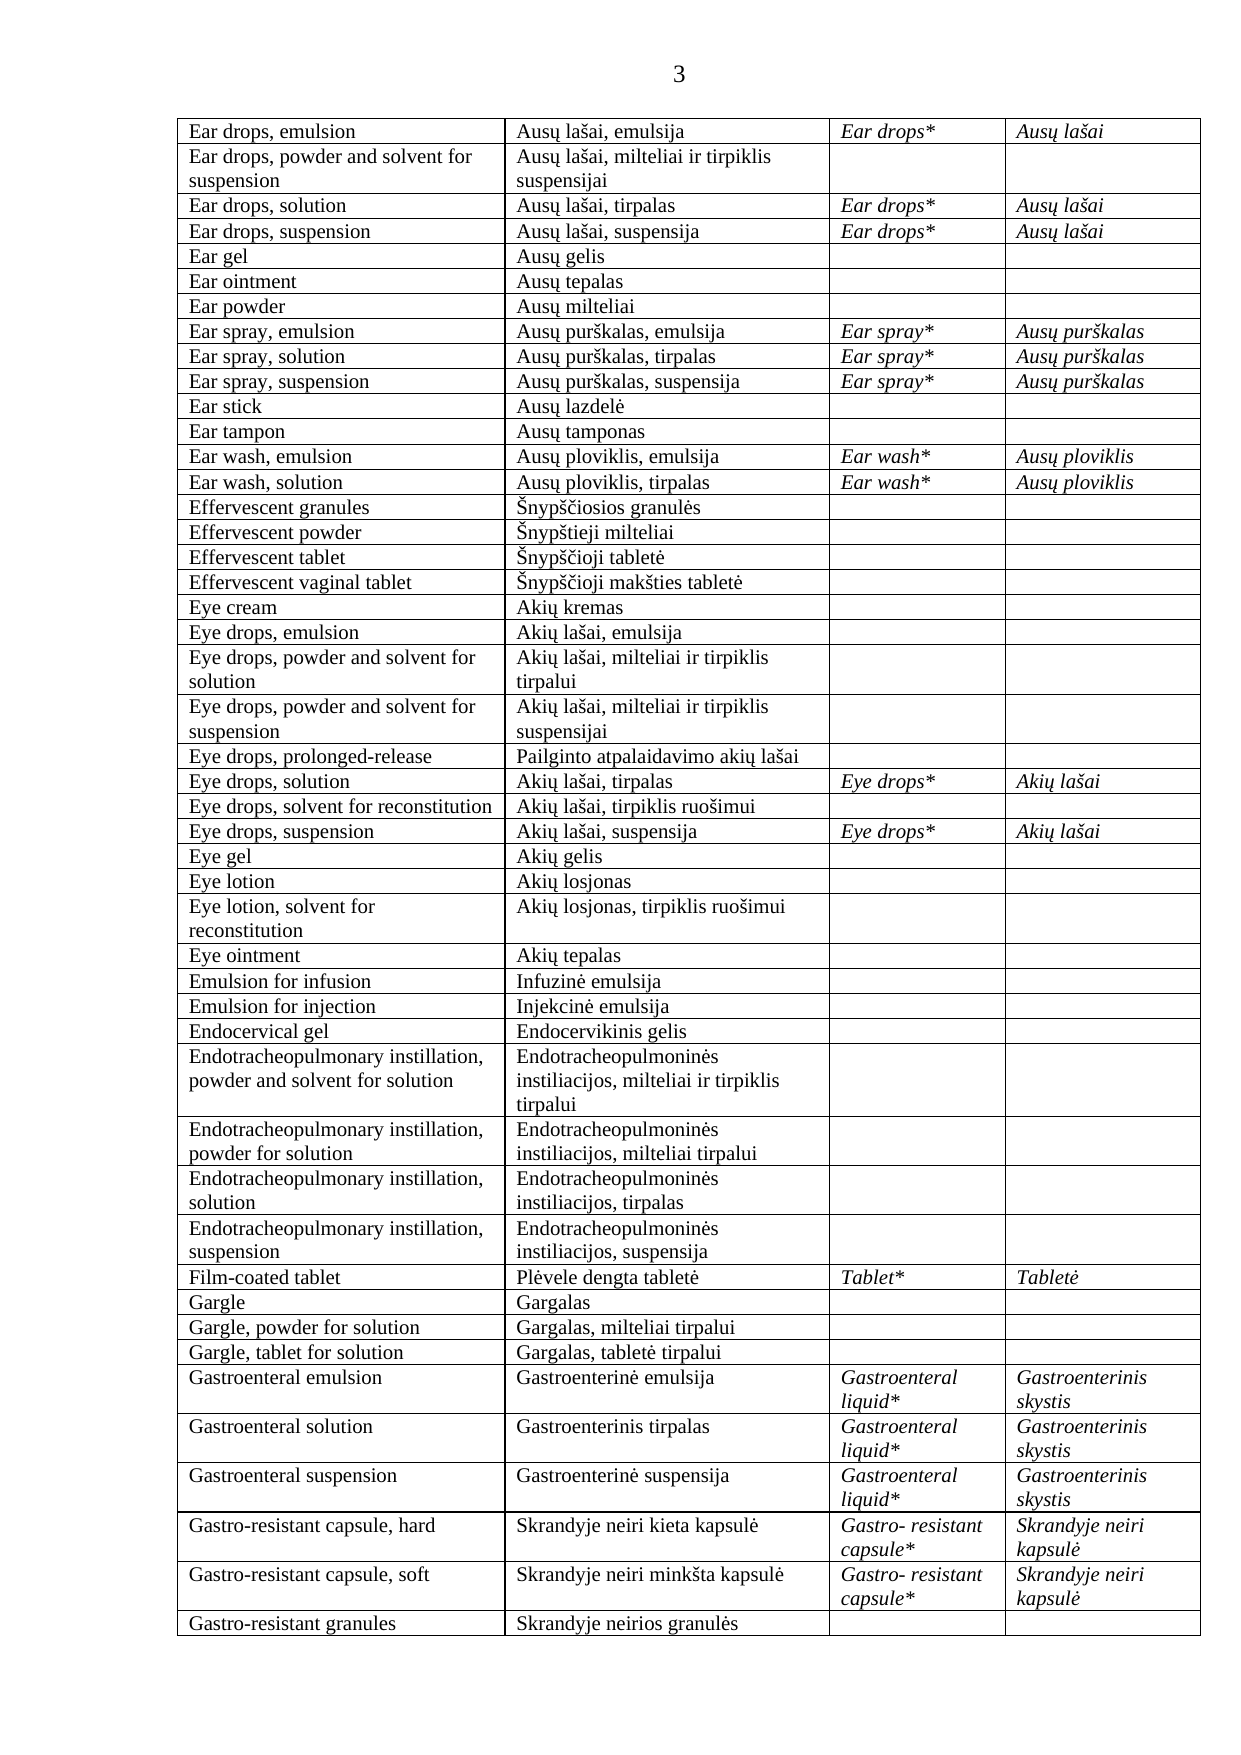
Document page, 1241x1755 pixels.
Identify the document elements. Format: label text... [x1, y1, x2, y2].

table_cell Endotracheopulmonary instillation, suspension [178, 1215, 504, 1263]
table_cell Ausų ploviklis, emulsija [506, 445, 829, 468]
table_cell Eye drops, powder and solvent for suspension [178, 695, 504, 743]
table_cell Ear spray* [830, 369, 1005, 393]
table_cell [830, 620, 1005, 644]
table_cell Skrandyje neiri kapsulė [1006, 1562, 1200, 1610]
table_cell [830, 495, 1005, 519]
table_cell Ear drops* [830, 219, 1005, 243]
table_cell [1006, 144, 1200, 192]
table_cell Akių tepalas [506, 944, 829, 967]
table_cell Infuzinė emulsija [506, 969, 829, 993]
table_cell Eye drops, suspension [178, 819, 504, 843]
table_cell Gargalas, milteliai tirpalui [506, 1315, 829, 1339]
table_cell [830, 144, 1005, 192]
table_cell Ausų tepalas [506, 269, 829, 293]
table_cell Gargle, tablet for solution [178, 1340, 504, 1364]
table_cell [1006, 894, 1200, 942]
table_cell Eye drops, solution [178, 769, 504, 793]
table_cell [1006, 869, 1200, 893]
table_cell Gastroenteral liquid* [830, 1414, 1005, 1462]
table_cell Ausų ploviklis [1006, 445, 1200, 468]
table_cell [1006, 744, 1200, 768]
table_cell Endotracheopulmoninės instiliacijos, suspensija [506, 1215, 829, 1263]
table_cell Gastroenteral liquid* [830, 1463, 1005, 1511]
table_cell Endocervical gel [178, 1019, 504, 1043]
table_cell Ausų lazdelė [506, 394, 829, 418]
table_cell Film-coated tablet [178, 1265, 504, 1289]
table_cell Gargalas, tabletė tirpalui [506, 1340, 829, 1364]
table_cell [1006, 495, 1200, 519]
table_cell Endotracheopulmoninės instiliacijos, tirpalas [506, 1166, 829, 1214]
table_cell Akių lašai, emulsija [506, 620, 829, 644]
table_cell Injekcinė emulsija [506, 994, 829, 1018]
table_cell Gastro-resistant granules [178, 1611, 504, 1635]
table_cell Skrandyje neiri minkšta kapsulė [506, 1562, 829, 1610]
table_cell Ear spray, solution [178, 344, 504, 368]
table_cell Endotracheopulmoninės instiliacijos, milteliai ir tirpiklis tirpalui [506, 1044, 829, 1116]
table_cell [1006, 994, 1200, 1018]
table_cell [830, 244, 1005, 268]
table_cell [830, 645, 1005, 693]
table_cell Gastroenteral liquid* [830, 1365, 1005, 1413]
table_cell [830, 1117, 1005, 1165]
table_cell Ausų purškalas [1006, 344, 1200, 368]
table_cell [830, 744, 1005, 768]
table_cell [1006, 645, 1200, 693]
table_cell Effervescent granules [178, 495, 504, 519]
table_cell Ausų lašai, tirpalas [506, 194, 829, 217]
table_cell [1006, 1044, 1200, 1116]
table_cell [830, 844, 1005, 868]
table_cell Gastroenterinė suspensija [506, 1463, 829, 1511]
table_cell Ausų purškalas, emulsija [506, 319, 829, 343]
table_cell [1006, 794, 1200, 818]
table_cell [830, 1044, 1005, 1116]
table_cell Akių lašai [1006, 819, 1200, 843]
table_cell [1006, 394, 1200, 418]
table_cell Ausų tamponas [506, 419, 829, 443]
table_cell Ausų purškalas [1006, 369, 1200, 393]
table_cell Gastroenteral solution [178, 1414, 504, 1462]
table_cell Šnypščioji makšties tabletė [506, 570, 829, 594]
table_cell Ear stick [178, 394, 504, 418]
table_cell Eye drops* [830, 769, 1005, 793]
table_cell Ear drops* [830, 119, 1005, 143]
table_cell Eye cream [178, 595, 504, 619]
table_cell [830, 1166, 1005, 1214]
table_cell Akių lašai, tirpiklis ruošimui [506, 794, 829, 818]
table_cell Ausų purškalas [1006, 319, 1200, 343]
table_cell Endocervikinis gelis [506, 1019, 829, 1043]
table_cell [1006, 269, 1200, 293]
table_cell Gastro- resistant capsule* [830, 1513, 1005, 1561]
table_cell Akių lašai, suspensija [506, 819, 829, 843]
table_cell Endotracheopulmonary instillation, powder and solvent for solution [178, 1044, 504, 1116]
table_cell [830, 869, 1005, 893]
table_cell [830, 969, 1005, 993]
table_cell [1006, 1215, 1200, 1263]
table_cell [830, 570, 1005, 594]
table_cell Gargle, powder for solution [178, 1315, 504, 1339]
table_cell Ear wash, emulsion [178, 445, 504, 468]
table_cell [1006, 1611, 1200, 1635]
table_cell Gargalas [506, 1290, 829, 1314]
table_cell Gastroenterinis skystis [1006, 1414, 1200, 1462]
table_cell Ear spray* [830, 344, 1005, 368]
table_cell Gastroenterinis skystis [1006, 1463, 1200, 1511]
table_cell Gastroenterinė emulsija [506, 1365, 829, 1413]
table_cell Ear drops, powder and solvent for suspension [178, 144, 504, 192]
table_cell [1006, 944, 1200, 967]
table_cell Akių lašai, milteliai ir tirpiklis tirpalui [506, 645, 829, 693]
table_cell Akių lašai, tirpalas [506, 769, 829, 793]
table_cell Effervescent powder [178, 520, 504, 544]
table_cell Šnypščioji tabletė [506, 545, 829, 569]
table_cell Skrandyje neirios granulės [506, 1611, 829, 1635]
table_cell [830, 269, 1005, 293]
table_cell Gastro-resistant capsule, soft [178, 1562, 504, 1610]
table_cell Eye drops, solvent for reconstitution [178, 794, 504, 818]
table_cell Effervescent tablet [178, 545, 504, 569]
table_cell Ausų purškalas, suspensija [506, 369, 829, 393]
table_cell Skrandyje neiri kieta kapsulė [506, 1513, 829, 1561]
table_cell Endotracheopulmonary instillation, powder for solution [178, 1117, 504, 1165]
table_cell Eye gel [178, 844, 504, 868]
table_cell Skrandyje neiri kapsulė [1006, 1513, 1200, 1561]
table_cell [1006, 419, 1200, 443]
table_cell [830, 520, 1005, 544]
table_cell Gastro- resistant capsule* [830, 1562, 1005, 1610]
table_cell Akių lašai [1006, 769, 1200, 793]
table_cell [1006, 545, 1200, 569]
table_cell Ausų lašai [1006, 219, 1200, 243]
table_cell Gastroenterinis tirpalas [506, 1414, 829, 1462]
table_cell [1006, 969, 1200, 993]
table_cell [1006, 620, 1200, 644]
table_cell Plėvele dengta tabletė [506, 1265, 829, 1289]
table_cell Ear gel [178, 244, 504, 268]
table_cell Ausų lašai [1006, 194, 1200, 217]
table_cell Ear drops, emulsion [178, 119, 504, 143]
table_cell Akių lašai, milteliai ir tirpiklis suspensijai [506, 695, 829, 743]
table_cell Tablet* [830, 1265, 1005, 1289]
table_cell [830, 894, 1005, 942]
table_cell Ausų lašai, milteliai ir tirpiklis suspensijai [506, 144, 829, 192]
table_cell [1006, 520, 1200, 544]
table_cell [830, 1019, 1005, 1043]
table_cell Ausų gelis [506, 244, 829, 268]
table_cell [1006, 244, 1200, 268]
table_cell Ear tampon [178, 419, 504, 443]
table_cell Effervescent vaginal tablet [178, 570, 504, 594]
table_cell [1006, 1166, 1200, 1214]
table_cell Eye drops, prolonged-release [178, 744, 504, 768]
table_cell [830, 419, 1005, 443]
table_cell [1006, 1290, 1200, 1314]
table_cell Eye ointment [178, 944, 504, 967]
table_cell [830, 1611, 1005, 1635]
table_cell Ear drops, solution [178, 194, 504, 217]
table_cell Šnypščiosios granulės [506, 495, 829, 519]
table_cell Ausų lašai, emulsija [506, 119, 829, 143]
table_cell Akių losjonas [506, 869, 829, 893]
table_cell Šnypštieji milteliai [506, 520, 829, 544]
table_cell Ausų ploviklis, tirpalas [506, 470, 829, 494]
table_cell Gastroenteral emulsion [178, 1365, 504, 1413]
table_cell Gastro-resistant capsule, hard [178, 1513, 504, 1561]
table_cell Ear wash* [830, 470, 1005, 494]
table_cell Ausų milteliai [506, 294, 829, 318]
table_cell Eye lotion [178, 869, 504, 893]
table_cell Endotracheopulmonary instillation, solution [178, 1166, 504, 1214]
table_cell Emulsion for injection [178, 994, 504, 1018]
table_cell Tabletė [1006, 1265, 1200, 1289]
table_cell [830, 294, 1005, 318]
table_cell [830, 394, 1005, 418]
table_cell Gastroenteral suspension [178, 1463, 504, 1511]
table_cell Pailginto atpalaidavimo akių lašai [506, 744, 829, 768]
table_cell [830, 1215, 1005, 1263]
table_cell [830, 1315, 1005, 1339]
table_cell Emulsion for infusion [178, 969, 504, 993]
table_cell Ear wash, solution [178, 470, 504, 494]
table_cell Ear spray, emulsion [178, 319, 504, 343]
table_cell Eye drops, emulsion [178, 620, 504, 644]
table_cell [830, 944, 1005, 967]
table_cell Ear drops* [830, 194, 1005, 217]
table_cell [1006, 294, 1200, 318]
table_cell [830, 595, 1005, 619]
table_cell Ausų lašai [1006, 119, 1200, 143]
table_cell [830, 545, 1005, 569]
table_cell [1006, 1315, 1200, 1339]
table_cell [830, 1340, 1005, 1364]
table_cell Akių gelis [506, 844, 829, 868]
table_cell [1006, 1019, 1200, 1043]
table_cell Ausų ploviklis [1006, 470, 1200, 494]
table_cell Eye drops, powder and solvent for solution [178, 645, 504, 693]
table_cell Eye lotion, solvent for reconstitution [178, 894, 504, 942]
table_cell [830, 1290, 1005, 1314]
table_cell Akių losjonas, tirpiklis ruošimui [506, 894, 829, 942]
table_cell Ear ointment [178, 269, 504, 293]
table_cell Eye drops* [830, 819, 1005, 843]
table_cell Gargle [178, 1290, 504, 1314]
table_cell Endotracheopulmoninės instiliacijos, milteliai tirpalui [506, 1117, 829, 1165]
table_cell Ear spray* [830, 319, 1005, 343]
table_cell Akių kremas [506, 595, 829, 619]
table_cell Ear drops, suspension [178, 219, 504, 243]
table_cell [830, 994, 1005, 1018]
table_cell [1006, 570, 1200, 594]
table_cell [1006, 1117, 1200, 1165]
table_cell [830, 794, 1005, 818]
table_cell Gastroenterinis skystis [1006, 1365, 1200, 1413]
table_cell [1006, 595, 1200, 619]
table_cell Ausų lašai, suspensija [506, 219, 829, 243]
table_cell [1006, 844, 1200, 868]
table_cell Ear wash* [830, 445, 1005, 468]
table_cell [1006, 695, 1200, 743]
table_cell [830, 695, 1005, 743]
table_cell Ear spray, suspension [178, 369, 504, 393]
table_cell Ausų purškalas, tirpalas [506, 344, 829, 368]
table_cell [1006, 1340, 1200, 1364]
table_cell Ear powder [178, 294, 504, 318]
